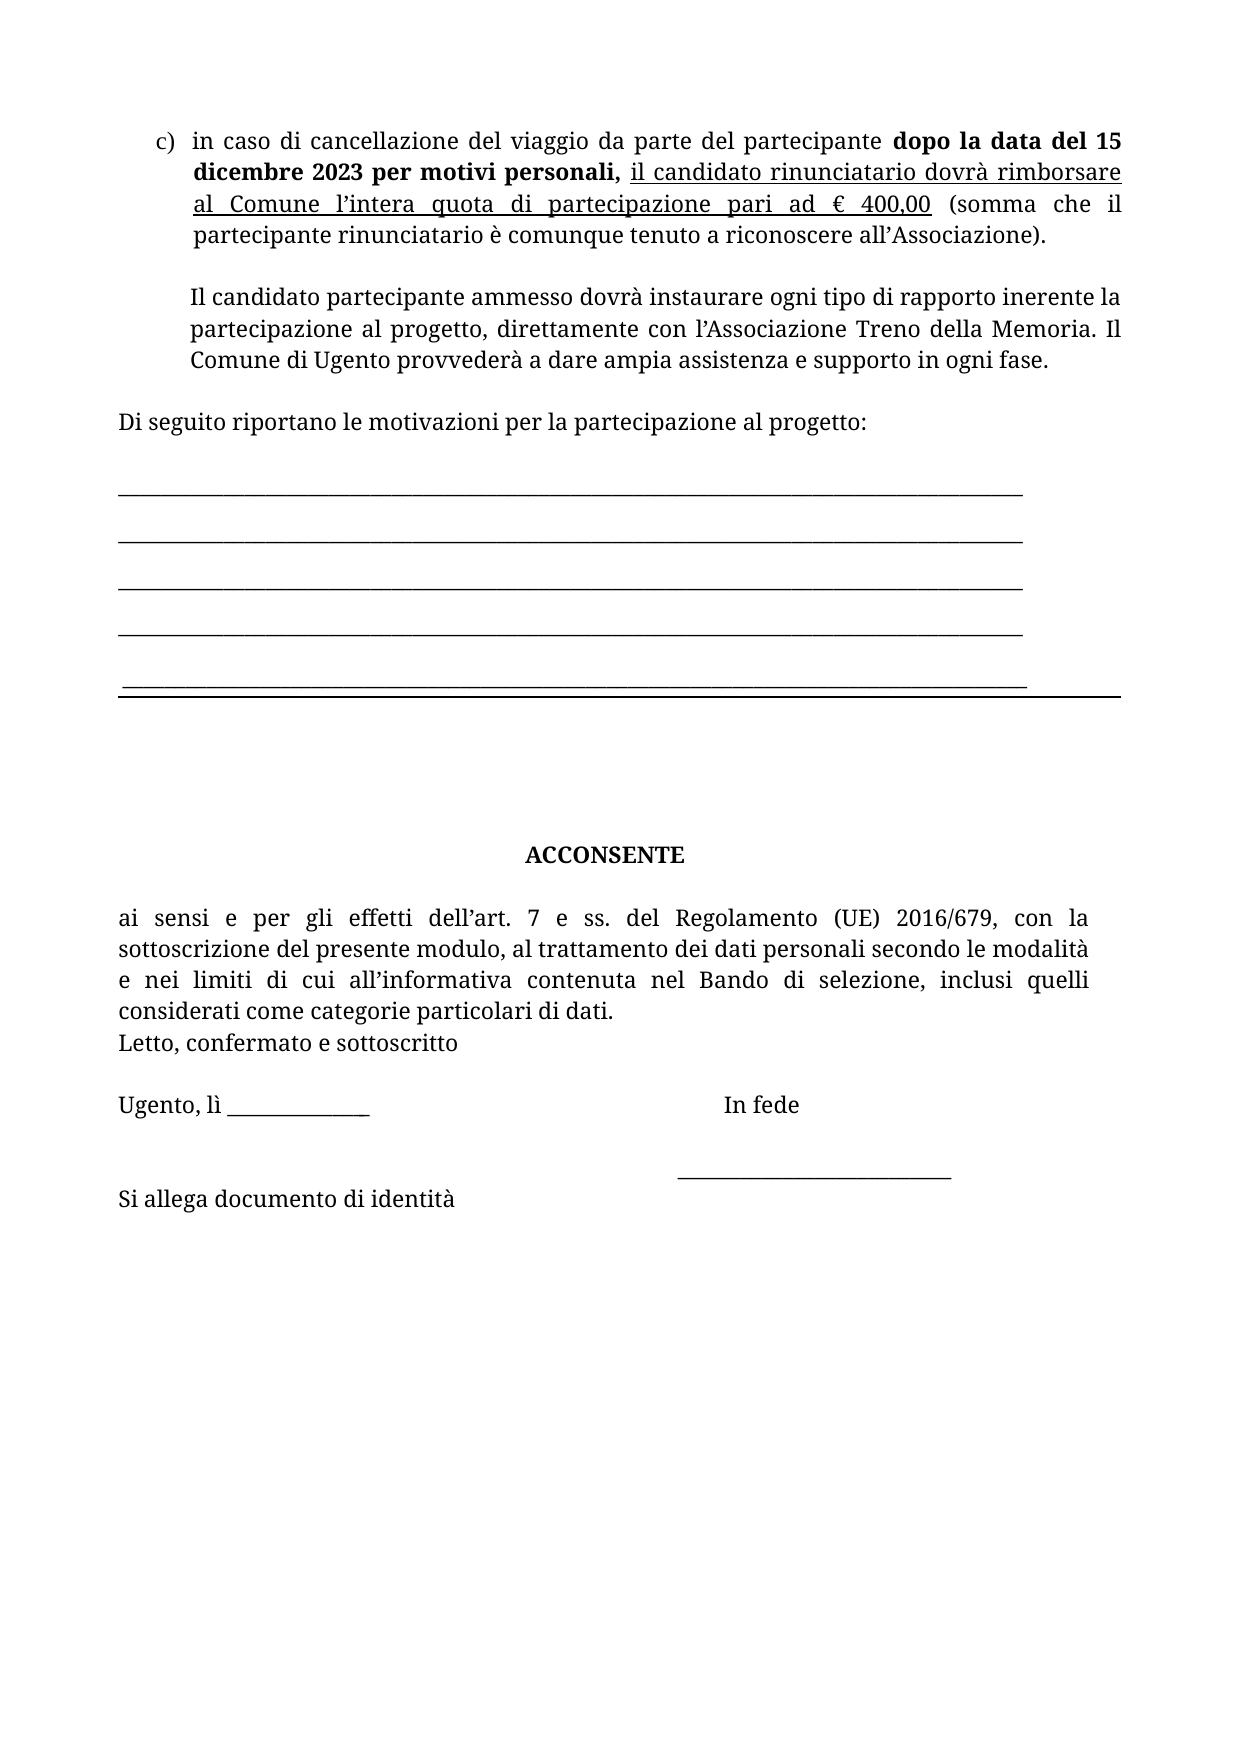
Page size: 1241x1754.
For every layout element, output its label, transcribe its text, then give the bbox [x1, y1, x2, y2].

text ______________________________________________________________________________________ [118, 609, 1121, 641]
text __________________________ [605, 1151, 1122, 1183]
text ______________________________________________________________________________________ [118, 469, 1121, 500]
text Ugento, lì ____________ In fede [118, 1089, 1091, 1120]
list in caso di cancellazione del viaggio da parte del partecipante dopo la data del 15 dicembre 2023 per motivi personali, il candidato rinunciatario dovrà rimborsare al Comune l’intera quota di partecipazione pari ad € 400,00 (somma che il partecipante rinunciatario è comunque tenuto a riconoscere all’Associazione). [156, 125, 1122, 250]
text ai sensi e per gli effetti dell’art. 7 e ss. del Regolamento (UE) 2016/679, con la sottoscrizione del presente modulo, al trattamento dei dati personali secondo le modalità e nei limiti di cui all’informativa contenuta nel Bando di selezione, inclusi quelli considerati come categorie particolari di dati. [118, 901, 1091, 1026]
text ACCONSENTE [118, 839, 1091, 870]
text Si allega documento di identità [118, 1183, 1122, 1214]
text Letto, confermato e sottoscritto [118, 1026, 1091, 1058]
text ______________________________________________________________________________________ [118, 562, 1121, 594]
text Di seguito riportano le motivazioni per la partecipazione al progetto: [118, 406, 1121, 437]
text ______________________________________________________________________________________ [118, 656, 1121, 696]
text ______________________________________________________________________________________ [118, 516, 1121, 547]
list Il candidato partecipante ammesso dovrà instaurare ogni tipo di rapporto inerente la partecipazione al progetto, direttamente con l’Associazione Treno della Memoria. Il Comune di Ugento provvederà a dare ampia assistenza e supporto in ogni fase. [190, 281, 1122, 375]
